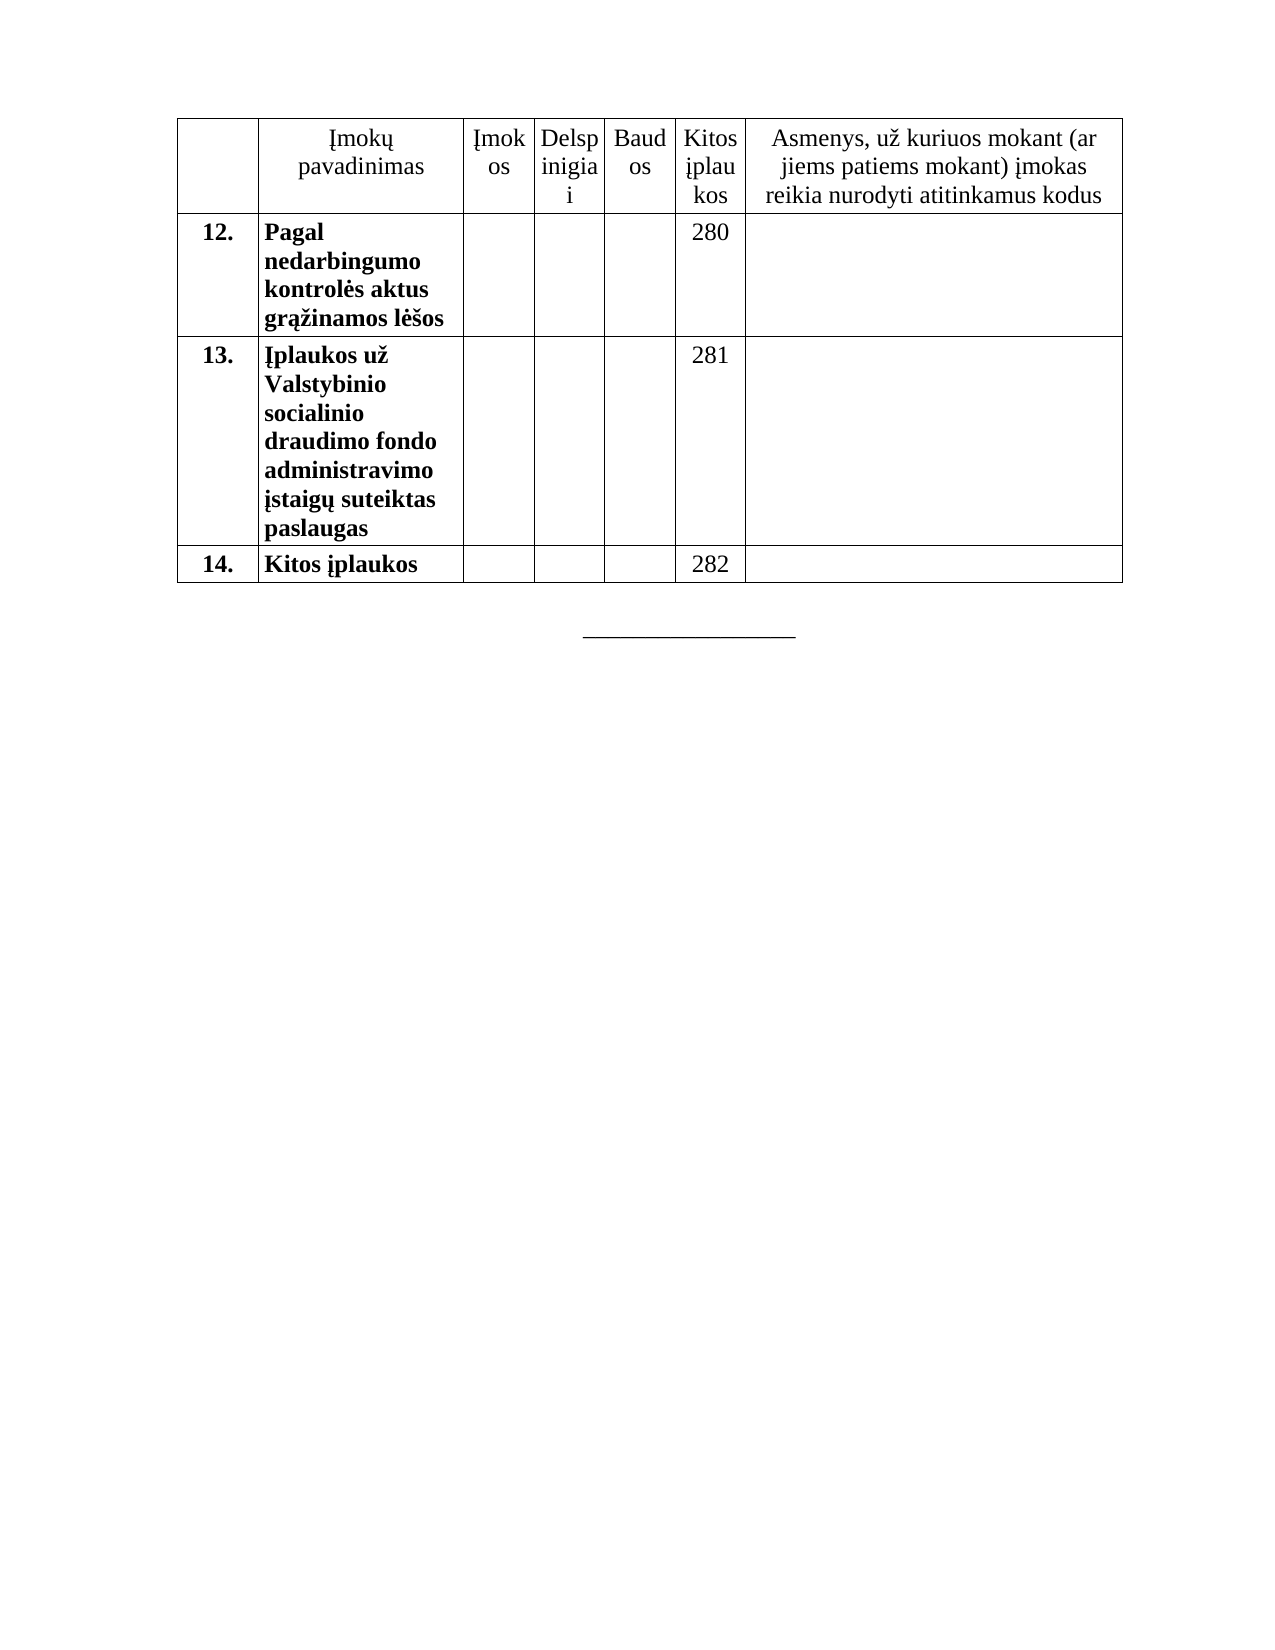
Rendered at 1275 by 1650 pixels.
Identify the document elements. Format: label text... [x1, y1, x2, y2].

table_cell 280 [676, 214, 745, 336]
table_cell Įplaukos už Valstybinio socialinio draudimo fondo administravimo įstaigų suteiktas paslaugas [259, 337, 463, 545]
text _________________ [177, 612, 1201, 640]
table_header [178, 119, 258, 212]
table_cell [605, 214, 675, 336]
table_cell 14. [178, 546, 258, 582]
table_cell [464, 337, 534, 545]
table_cell [464, 214, 534, 336]
table_cell Kitos įplaukos [259, 546, 463, 582]
table_cell [464, 546, 534, 582]
table_cell 13. [178, 337, 258, 545]
table_cell [746, 337, 1122, 545]
table_header Baudos [605, 119, 675, 212]
table_cell [605, 337, 675, 545]
table_cell [605, 546, 675, 582]
table_header Delspinigiai [535, 119, 604, 212]
table_cell 281 [676, 337, 745, 545]
table_header Asmenys, už kuriuos mokant (ar jiems patiems mokant) įmokas reikia nurodyti atitinkamus kodus [746, 119, 1122, 212]
table_cell [535, 214, 604, 336]
table_cell [535, 337, 604, 545]
table_cell [535, 546, 604, 582]
table_cell [746, 214, 1122, 336]
table_cell 12. [178, 214, 258, 336]
table_header Įmokų pavadinimas [259, 119, 463, 212]
table_cell Pagal nedarbingumo kontrolės aktus grąžinamos lėšos [259, 214, 463, 336]
table_header Įmokos [464, 119, 534, 212]
table_cell [746, 546, 1122, 582]
table_header Kitos įplaukos [676, 119, 745, 212]
table_cell 282 [676, 546, 745, 582]
